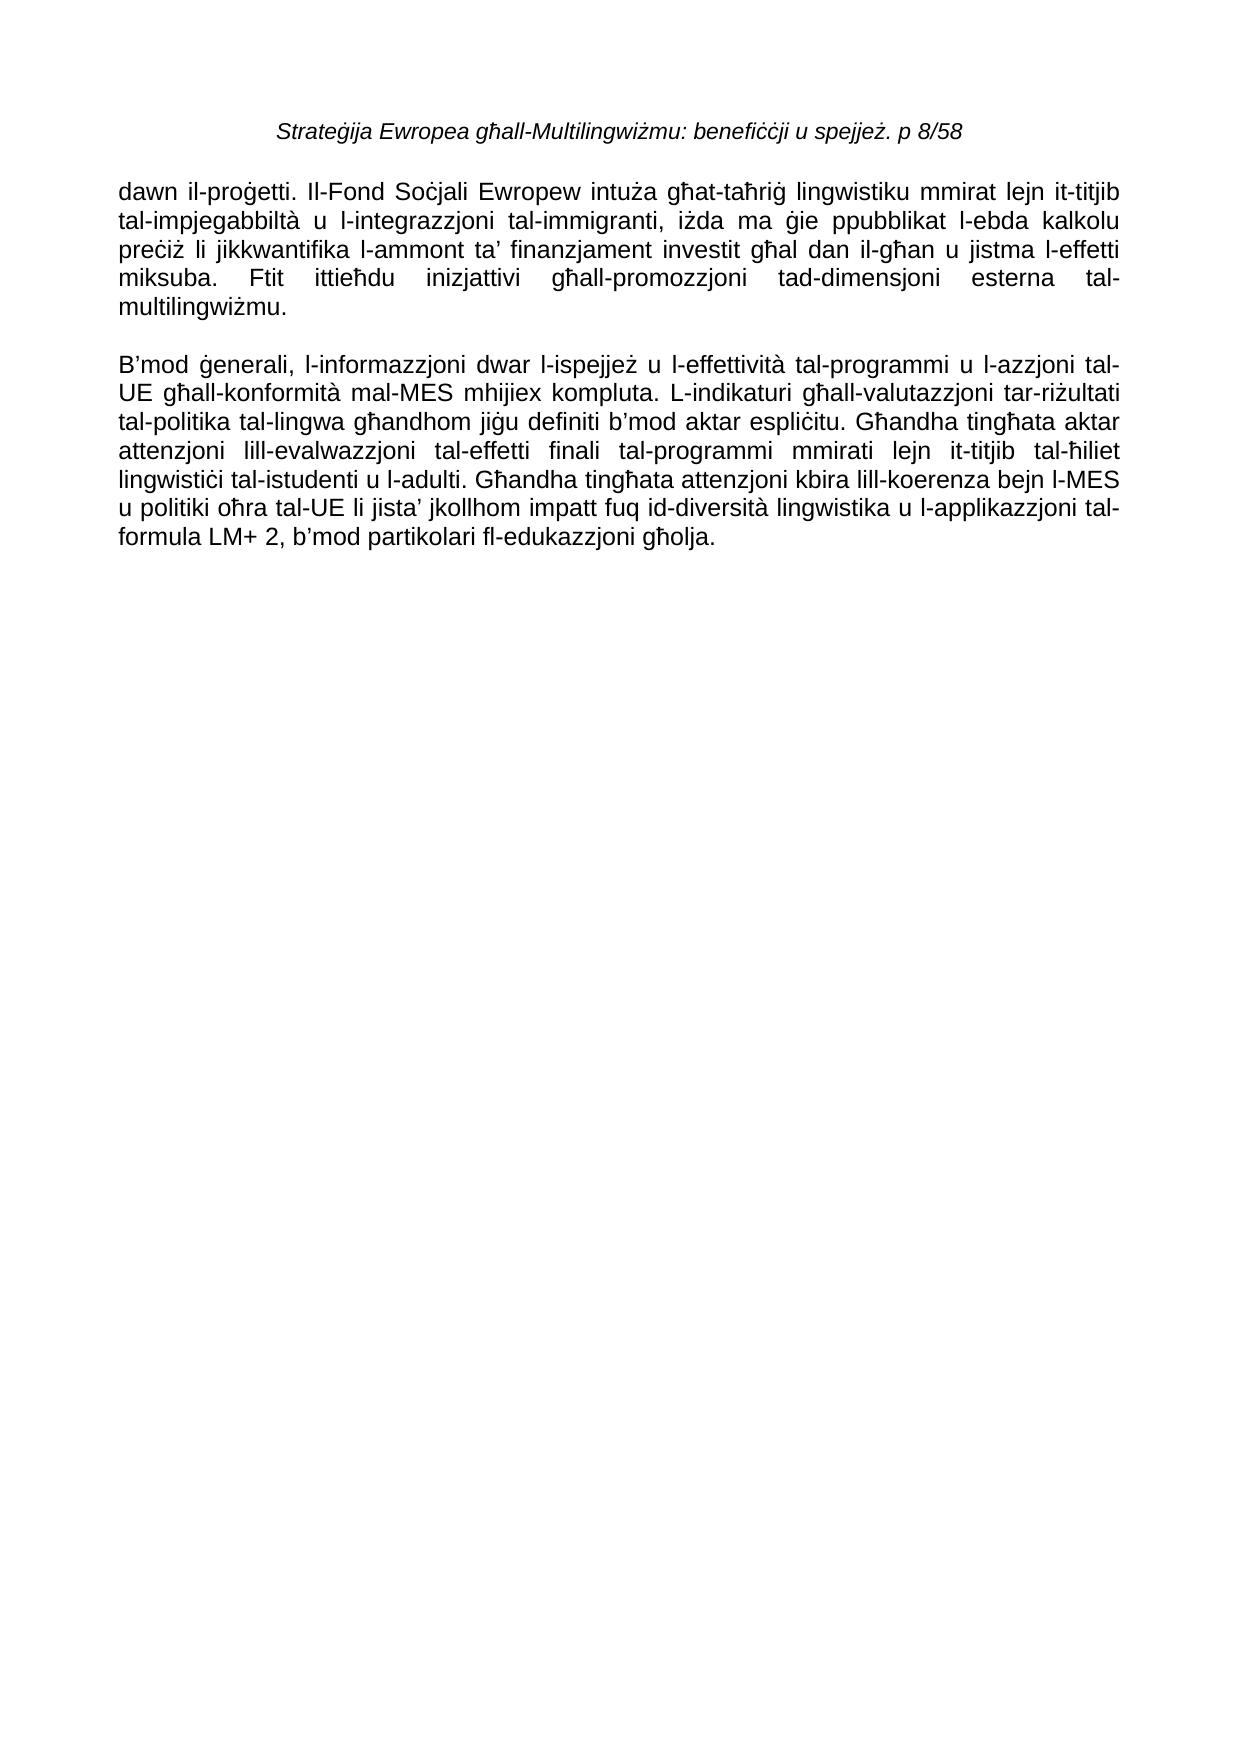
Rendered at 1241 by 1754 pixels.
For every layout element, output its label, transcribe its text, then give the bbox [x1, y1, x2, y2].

text dawn il-proġetti. Il-Fond Soċjali Ewropew intuża għat-taħriġ lingwistiku mmirat lejn it-titjib tal-impjegabbiltà u l-integrazzjoni tal-immigranti, iżda ma ġie ppubblikat l-ebda kalkolu preċiż li jikkwantifika l-ammont ta’ finanzjament investit għal dan il-għan u jistma l-effetti miksuba. Ftit ittieħdu inizjattivi għall-promozzjoni tad-dimensjoni esterna tal-multilingwiżmu. [118, 177, 1122, 321]
text B’mod ġenerali, l-informazzjoni dwar l-ispejjeż u l-effettività tal-programmi u l-azzjoni tal-UE għall-konformità mal-MES mhijiex kompluta. L-indikaturi għall-valutazzjoni tar-riżultati tal-politika tal-lingwa għandhom jiġu definiti b’mod aktar espliċitu. Għandha tingħata aktar attenzjoni lill-evalwazzjoni tal-effetti finali tal-programmi mmirati lejn it-titjib tal-ħiliet lingwistiċi tal-istudenti u l-adulti. Għandha tingħata attenzjoni kbira lill-koerenza bejn l-MES u politiki oħra tal-UE li jista’ jkollhom impatt fuq id-diversità lingwistika u l-applikazzjoni tal-formula LM+ 2, b’mod partikolari fl-edukazzjoni għolja. [118, 349, 1122, 551]
